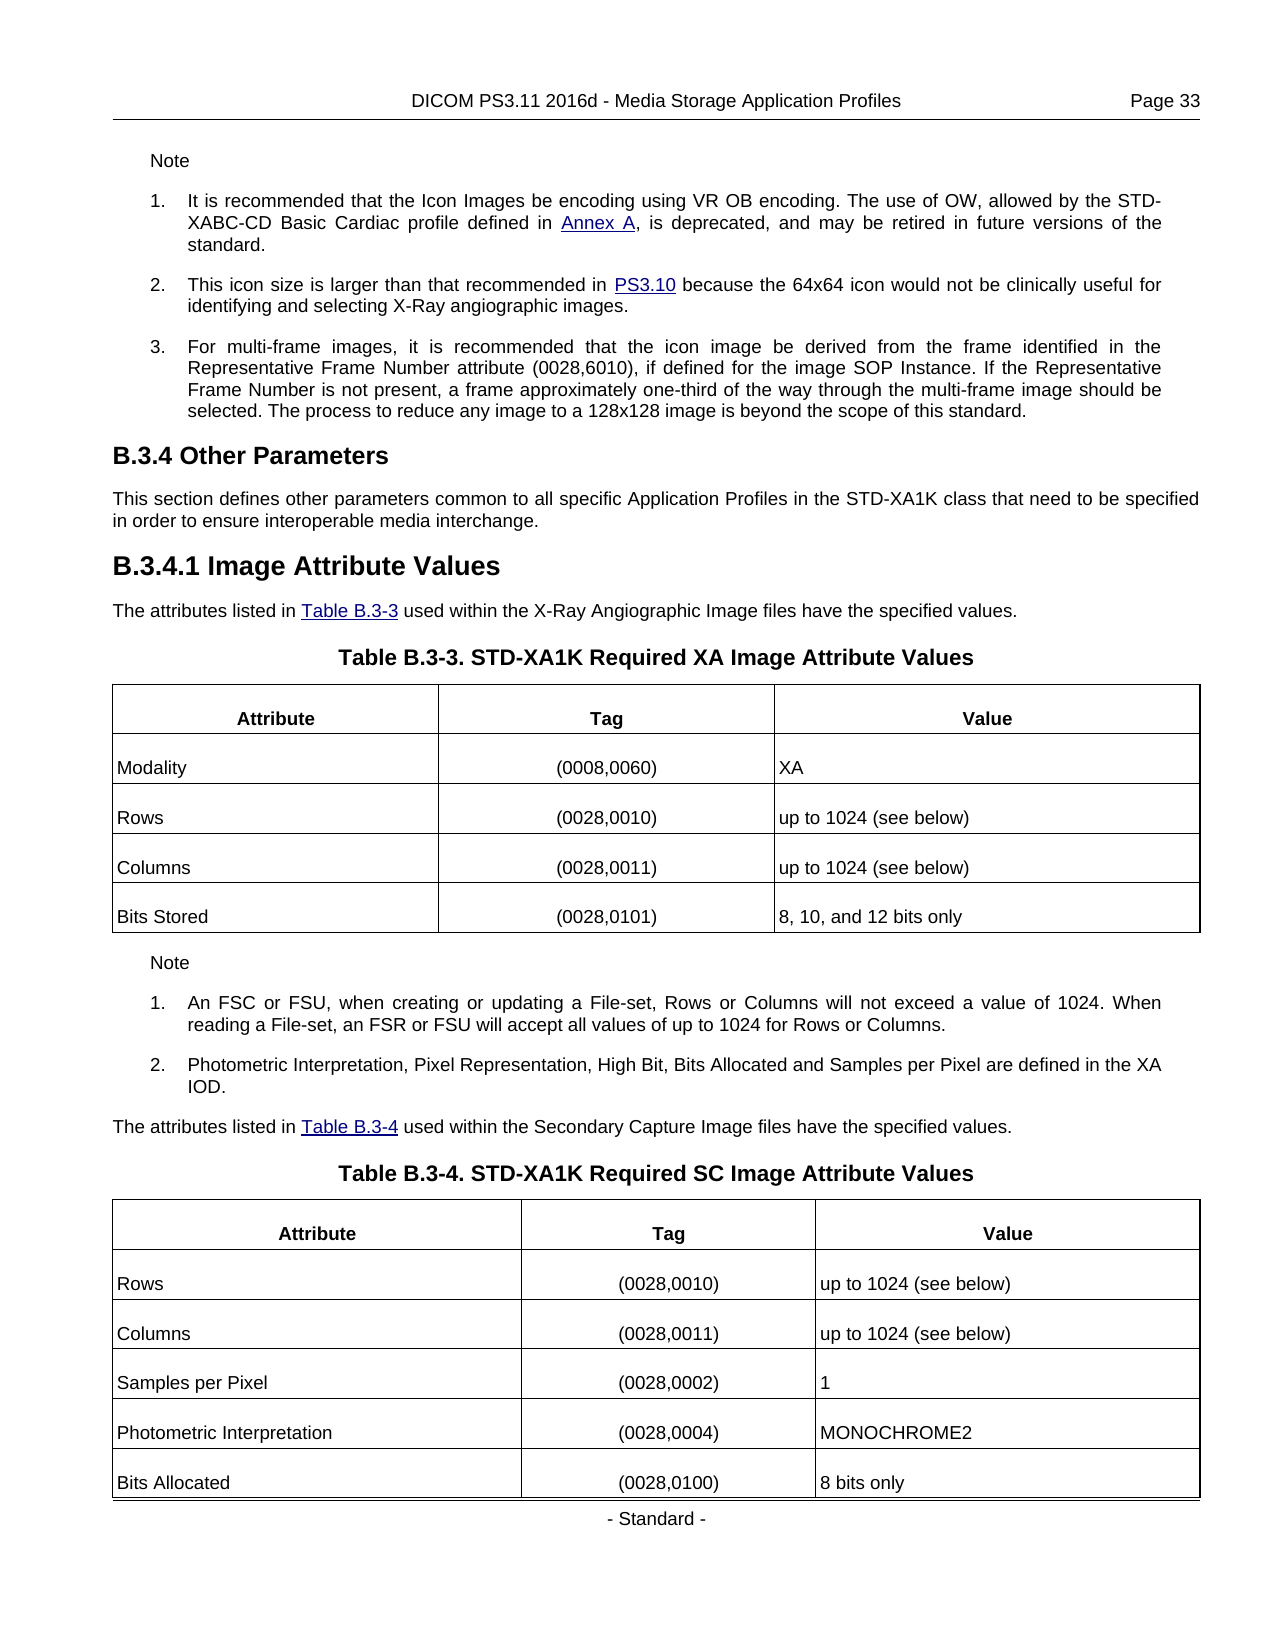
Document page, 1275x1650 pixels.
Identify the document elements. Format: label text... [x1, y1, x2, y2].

table_cell (0028,0004) [522, 1399, 815, 1448]
table_header Attribute [113, 1200, 521, 1249]
table_header Tag [439, 685, 774, 733]
table_cell Rows [113, 784, 438, 832]
text Table B.3-4. STD-XA1K Required SC Image Attribute Values [112, 1160, 1200, 1186]
text The attributes listed in Table B.3-3 used within the X-Ray Angiographic Image files have the specified values. [112, 600, 1200, 622]
text The attributes listed in Table B.3-4 used within the Secondary Capture Image files have the specified values. [112, 1116, 1200, 1137]
text B.3.4 Other Parameters [112, 441, 1200, 469]
table_cell Bits Stored [113, 883, 438, 932]
table_cell Rows [113, 1250, 521, 1298]
list An FSC or FSU, when creating or updating a File-set, Rows or Columns will not exceed a value of 1024. When reading a File-set, an FSR or FSU will accept all values of up to 1024 for Rows or Columns. [150, 992, 1162, 1035]
table_cell 8 bits only [816, 1449, 1199, 1497]
table_cell (0028,0011) [439, 834, 774, 882]
table_cell (0008,0060) [439, 734, 774, 783]
table_cell (0028,0011) [522, 1300, 815, 1348]
table_cell (0028,0010) [439, 784, 774, 832]
table_header Attribute [113, 685, 438, 733]
table_cell Samples per Pixel [113, 1349, 521, 1398]
table_cell (0028,0010) [522, 1250, 815, 1298]
table_cell Columns [113, 834, 438, 882]
table_cell 8, 10, and 12 bits only [775, 883, 1199, 932]
table_cell Photometric Interpretation [113, 1399, 521, 1448]
table_cell Columns [113, 1300, 521, 1348]
table_cell (0028,0101) [439, 883, 774, 932]
table_cell up to 1024 (see below) [775, 834, 1199, 882]
table_cell up to 1024 (see below) [816, 1300, 1199, 1348]
table_cell (0028,0002) [522, 1349, 815, 1398]
table_header Value [775, 685, 1199, 733]
table_cell up to 1024 (see below) [816, 1250, 1199, 1298]
text B.3.4.1 Image Attribute Values [112, 550, 1200, 581]
table_cell Modality [113, 734, 438, 783]
table_cell up to 1024 (see below) [775, 784, 1199, 832]
list For multi-frame images, it is recommended that the icon image be derived from the frame identified in the Representative Frame Number attribute (0028,6010), if defined for the image SOP Instance. If the Representative Frame Number is not present, a frame approximately one-third of the way through the multi-frame image should be selected. The process to reduce any image to a 128x128 image is beyond the scope of this standard. [150, 336, 1162, 422]
table_cell 1 [816, 1349, 1199, 1398]
table_cell Bits Allocated [113, 1449, 521, 1497]
table_cell (0028,0100) [522, 1449, 815, 1497]
table_cell XA [775, 734, 1199, 783]
text Note [150, 150, 1162, 172]
table_header Value [816, 1200, 1199, 1249]
text Note [150, 952, 1162, 973]
text Table B.3-3. STD-XA1K Required XA Image Attribute Values [112, 644, 1200, 670]
list This icon size is larger than that recommended in PS3.10 because the 64x64 icon would not be clinically useful for identifying and selecting X-Ray angiographic images. [150, 274, 1162, 317]
list It is recommended that the Icon Images be encoding using VR OB encoding. The use of OW, allowed by the STD-XABC-CD Basic Cardiac profile defined in Annex A, is deprecated, and may be retired in future versions of the standard. [150, 190, 1162, 255]
text This section defines other parameters common to all specific Application Profiles in the STD-XA1K class that need to be specified in order to ensure interoperable media interchange. [112, 488, 1200, 531]
table_cell MONOCHROME2 [816, 1399, 1199, 1448]
table_header Tag [522, 1200, 815, 1249]
list Photometric Interpretation, Pixel Representation, High Bit, Bits Allocated and Samples per Pixel are defined in the XA IOD. [150, 1054, 1162, 1097]
